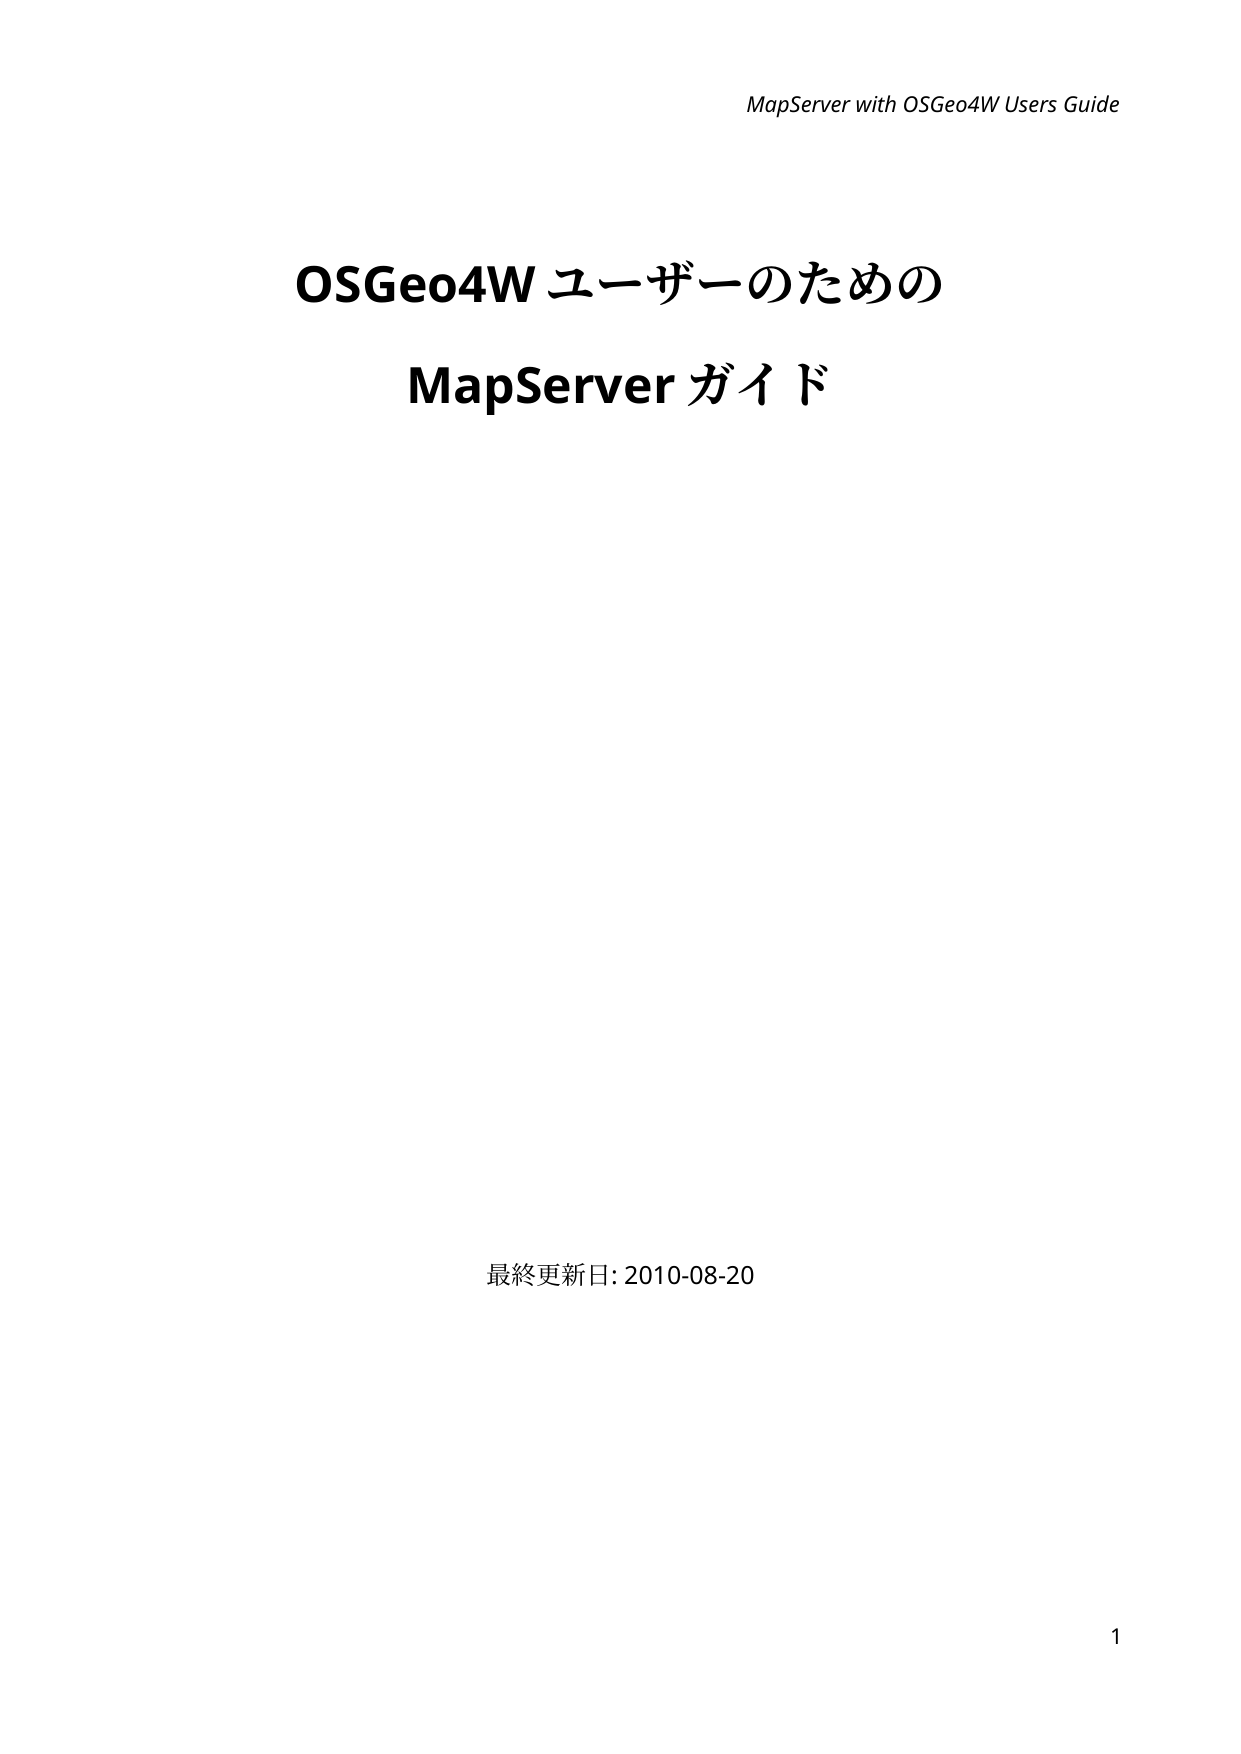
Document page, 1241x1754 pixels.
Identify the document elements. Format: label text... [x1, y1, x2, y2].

text MapServerガイド [118, 331, 1122, 432]
text OSGeo4Wユーザーのための [118, 230, 1122, 331]
text 最終更新日: 2010-08-20 [118, 1240, 1122, 1307]
